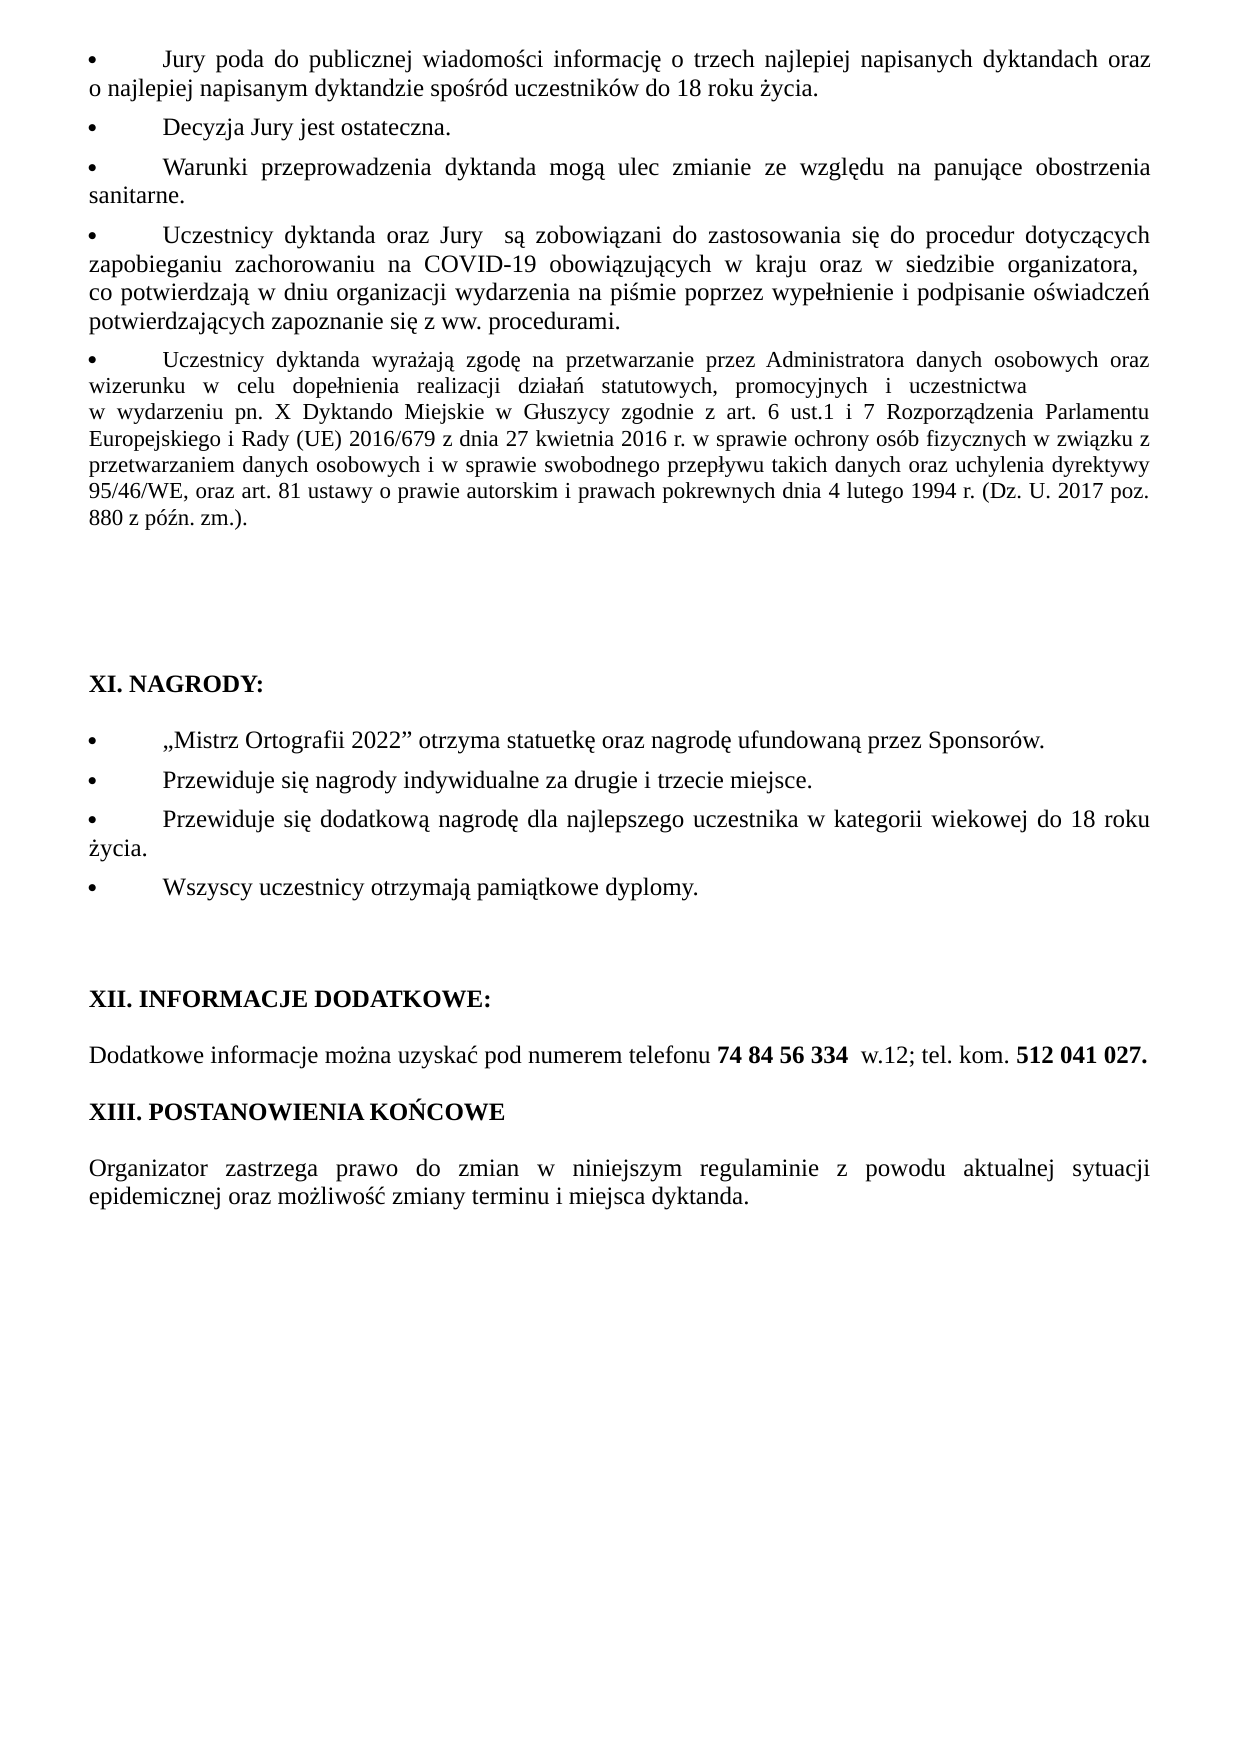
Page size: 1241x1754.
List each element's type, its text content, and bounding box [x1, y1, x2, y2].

list Uczestnicy dyktanda oraz Jury są zobowiązani do zastosowania się do procedur dotyczących zapobieganiu zachorowaniu na COVID-19 obowiązujących w kraju oraz w siedzibie organizatora, co potwierdzają w dniu organizacji wydarzenia na piśmie poprzez wypełnienie i podpisanie oświadczeń potwierdzających zapoznanie się z ww. procedurami. [89, 220, 1152, 335]
list Przewiduje się dodatkową nagrodę dla najlepszego uczestnika w kategorii wiekowej do 18 roku życia. [89, 804, 1152, 862]
list Warunki przeprowadzenia dyktanda mogą ulec zmianie ze względu na panujące obostrzenia sanitarne. [89, 152, 1152, 209]
list „Mistrz Ortografii 2022” otrzyma statuetkę oraz nagrodę ufundowaną przez Sponsorów. [89, 726, 1152, 754]
text Organizator zastrzega prawo do zmian w niniejszym regulaminie z powodu aktualnej sytuacji epidemicznej oraz możliwość zmiany terminu i miejsca dyktanda. [89, 1153, 1152, 1210]
text XIII. POSTANOWIENIA KOŃCOWE [89, 1097, 1152, 1125]
list Uczestnicy dyktanda wyrażają zgodę na przetwarzanie przez Administratora danych osobowych oraz wizerunku w celu dopełnienia realizacji działań statutowych, promocyjnych i uczestnictwa w wydarzeniu pn. X Dyktando Miejskie w Głuszycy zgodnie z art. 6 ust.1 i 7 Rozporządzenia Parlamentu Europejskiego i Rady (UE) 2016/679 z dnia 27 kwietnia 2016 r. w sprawie ochrony osób fizycznych w związku z przetwarzaniem danych osobowych i w sprawie swobodnego przepływu takich danych oraz uchylenia dyrektywy 95/46/WE, oraz art. 81 ustawy o prawie autorskim i prawach pokrewnych dnia 4 lutego 1994 r. (Dz. U. 2017 poz. 880 z późn. zm.). [89, 346, 1152, 530]
list Przewiduje się nagrody indywidualne za drugie i trzecie miejsce. [89, 765, 1152, 794]
text Dodatkowe informacje można uzyskać pod numerem telefonu 74 84 56 334 w.12; tel. kom. 512 041 027. [89, 1041, 1152, 1069]
list Jury poda do publicznej wiadomości informację o trzech najlepiej napisanych dyktandach oraz o najlepiej napisanym dyktandzie spośród uczestników do 18 roku życia. [89, 44, 1152, 102]
text XI. NAGRODY: [89, 669, 1152, 698]
list Wszyscy uczestnicy otrzymają pamiątkowe dyplomy. [89, 872, 1152, 901]
text XII. INFORMACJE DODATKOWE: [89, 984, 1152, 1013]
list Decyzja Jury jest ostateczna. [89, 112, 1152, 141]
